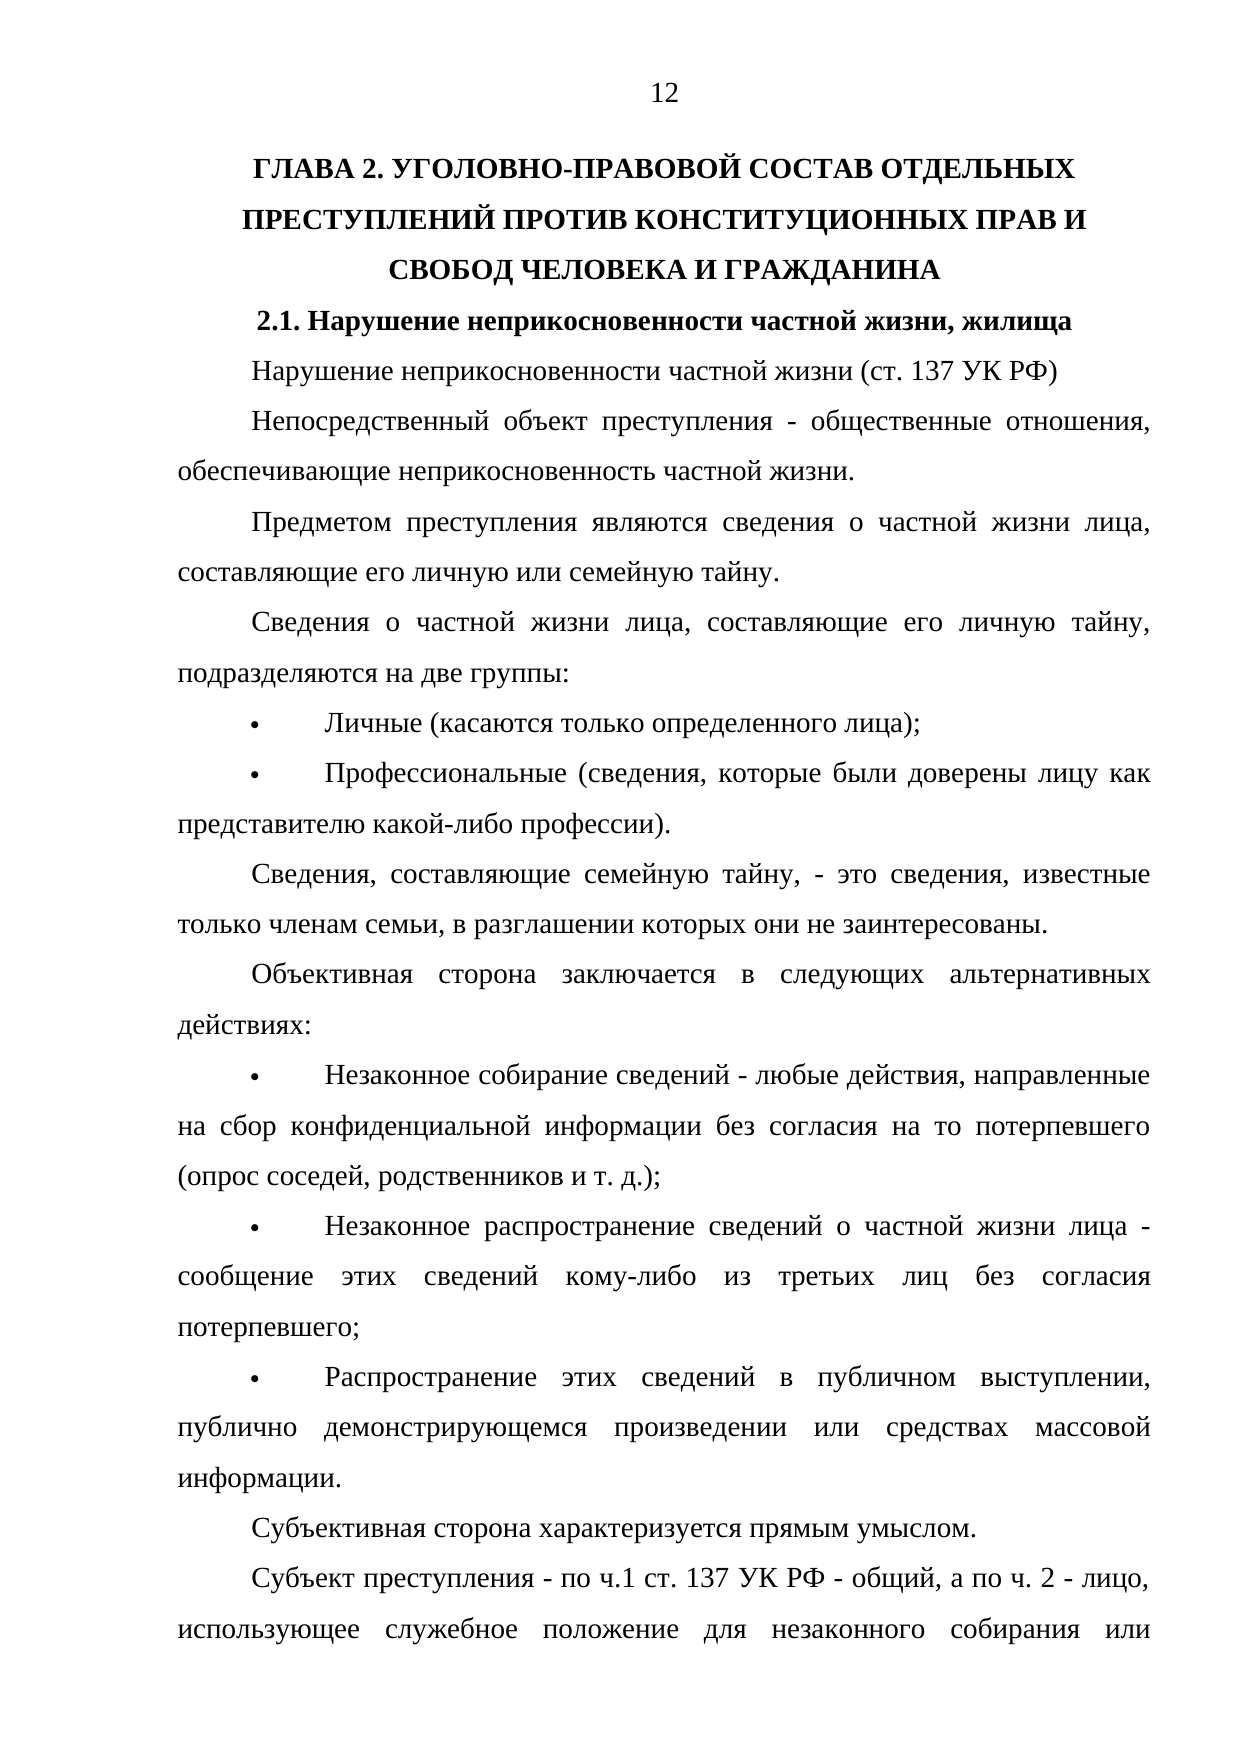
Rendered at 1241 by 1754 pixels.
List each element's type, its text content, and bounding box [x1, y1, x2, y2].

text Непосредственный объект преступления - общественные отношения, обеспечивающие неприкосновенность частной жизни. [177, 403, 1152, 487]
text Предметом преступления являются сведения о частной жизни лица, составляющие его личную или семейную тайну. [177, 504, 1152, 588]
list Распространение этих сведений в публичном выступлении, публично демонстрирующемся произведении или средствах массовой информации. [177, 1359, 1152, 1493]
text ГЛАВА 2. УГОЛОВНО-ПРАВОВОЙ СОСТАВ ОТДЕЛЬНЫХ ПРЕСТУПЛЕНИЙ ПРОТИВ КОНСТИТУЦИОННЫХ ПРАВ И СВОБОД ЧЕЛОВЕКА И ГРАЖДАНИНА [177, 152, 1152, 286]
list Профессиональные (сведения, которые были доверены лицу как представителю какой-либо профессии). [177, 755, 1152, 839]
text Субъективная сторона характеризуется прямым умыслом. [177, 1510, 1152, 1544]
text Субъект преступления - по ч.1 ст. 137 УК РФ - общий, а по ч. 2 - лицо, использующее служебное положение для незаконного собирания или [177, 1560, 1152, 1644]
text Объективная сторона заключается в следующих альтернативных действиях: [177, 957, 1152, 1041]
list Незаконное распространение сведений о частной жизни лица - сообщение этих сведений кому-либо из третьих лиц без согласия потерпевшего; [177, 1208, 1152, 1342]
text Сведения о частной жизни лица, составляющие его личную тайну, подразделяются на две группы: [177, 604, 1152, 688]
text Сведения, составляющие семейную тайну, - это сведения, известные только членам семьи, в разглашении которых они не заинтересованы. [177, 856, 1152, 940]
text 2.1. Нарушение неприкосновенности частной жизни, жилища [177, 303, 1152, 336]
text Нарушение неприкосновенности частной жизни (ст. 137 УК РФ) [177, 353, 1152, 386]
list Личные (касаются только определенного лица); [177, 705, 1152, 739]
list Незаконное собирание сведений - любые действия, направленные на сбор конфиденциальной информации без согласия на то потерпевшего (опрос соседей, родственников и т. д.); [177, 1057, 1152, 1191]
